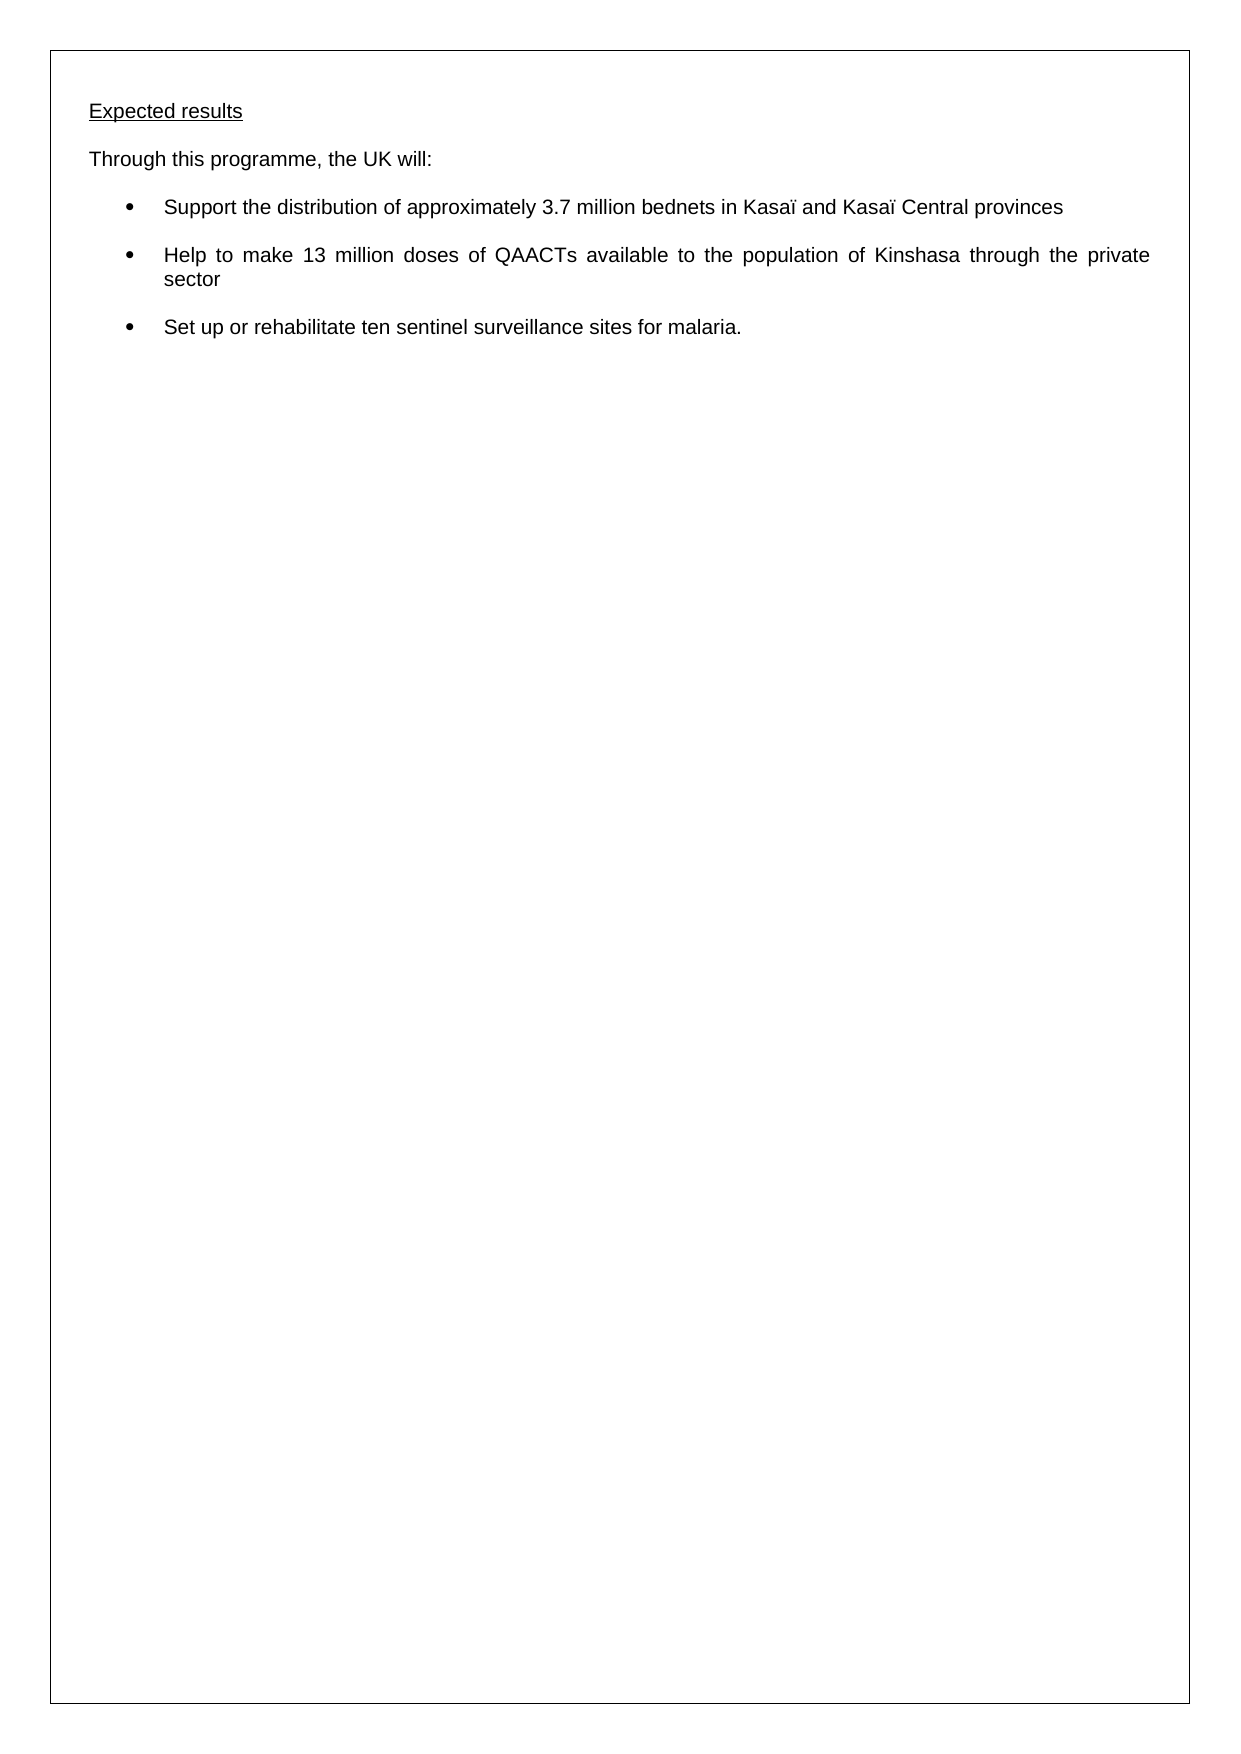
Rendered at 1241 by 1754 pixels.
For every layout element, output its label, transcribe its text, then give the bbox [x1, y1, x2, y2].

text Expected results [89, 99, 1152, 123]
list Support the distribution of approximately 3.7 million bednets in Kasaï and Kasaï Central provinces [126, 195, 1152, 219]
text Through this programme, the UK will: [89, 147, 1152, 171]
list Set up or rehabilitate ten sentinel surveillance sites for malaria. [126, 315, 1152, 339]
list Help to make 13 million doses of QAACTs available to the population of Kinshasa through the private sector [126, 243, 1152, 291]
